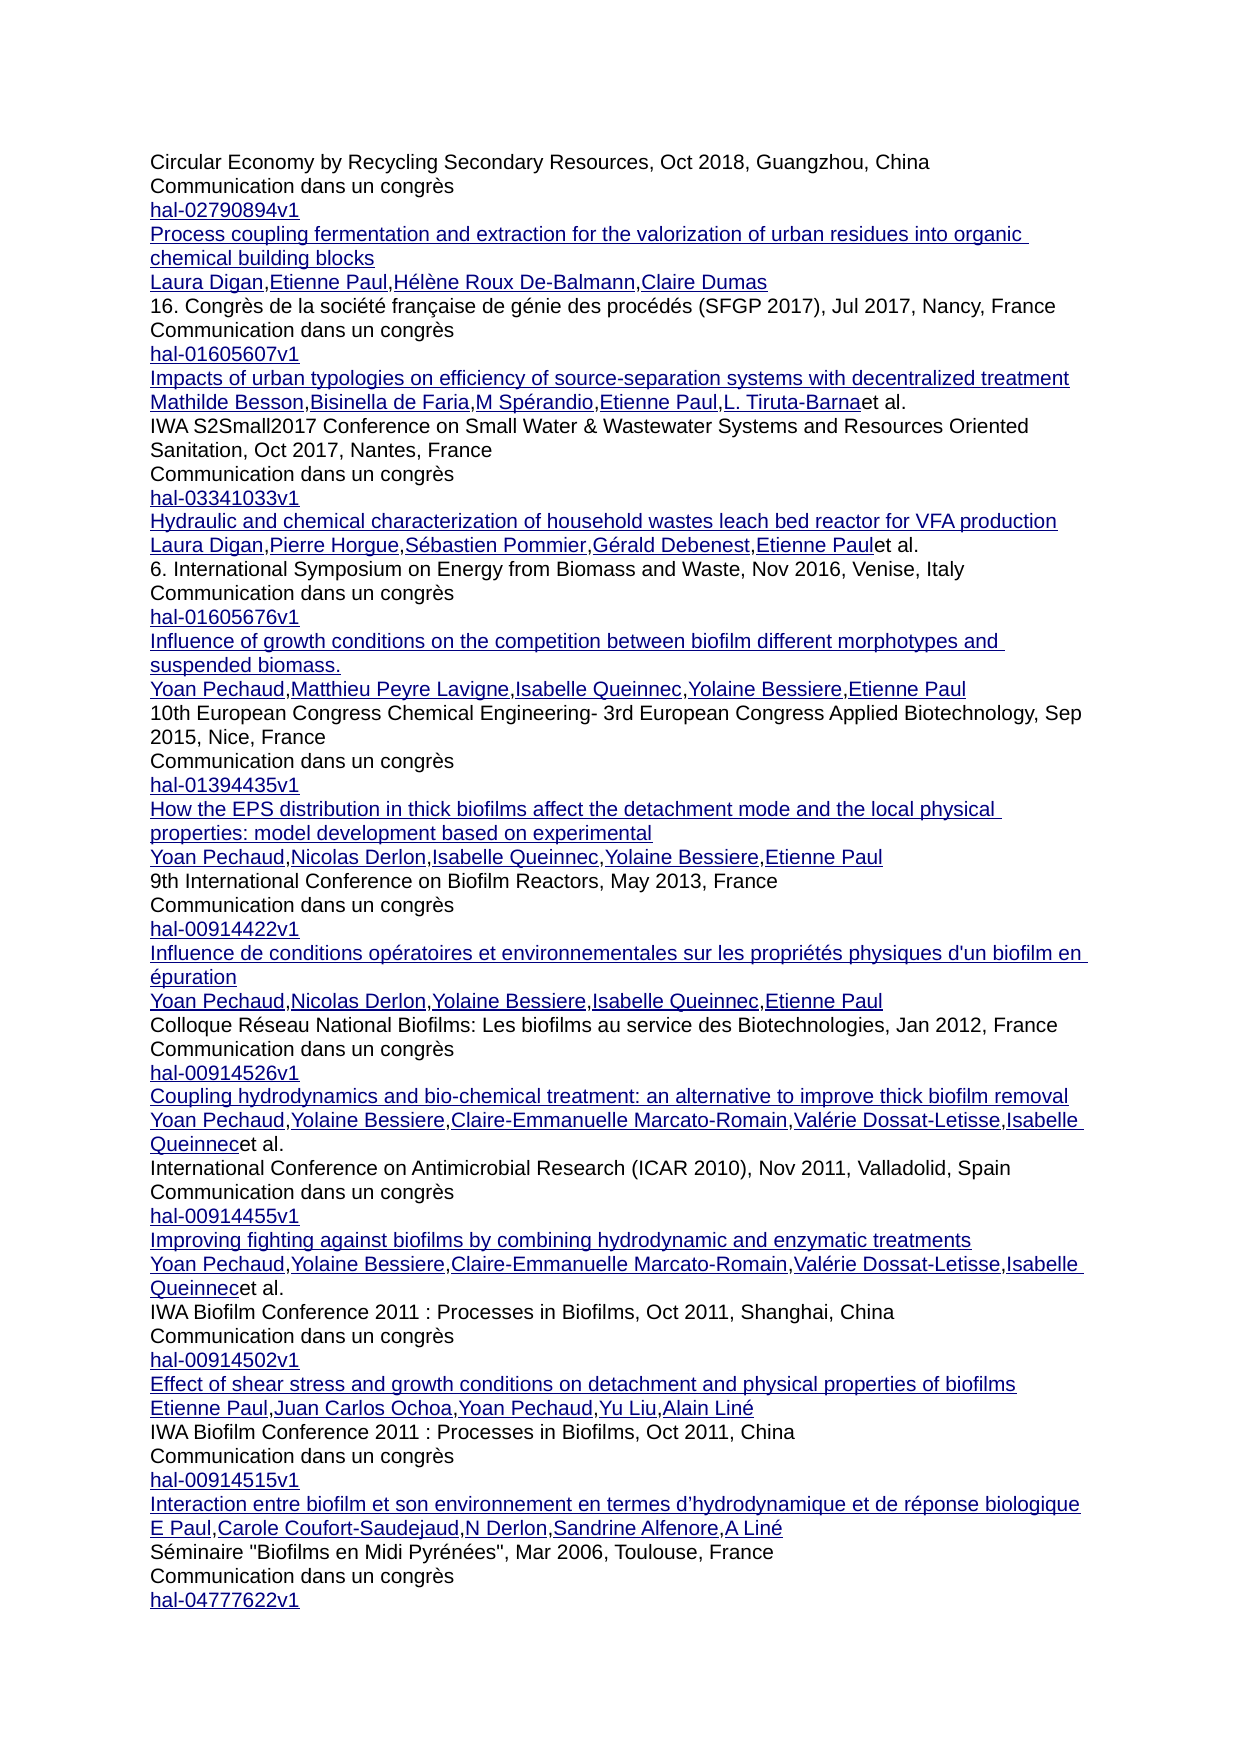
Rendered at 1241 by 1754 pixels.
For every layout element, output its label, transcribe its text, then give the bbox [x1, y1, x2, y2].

table_cell Impacts of urban typologies on efficiency of source-separation systems with decentralized treatment Mathilde Besson,Bisinella de Faria,M Spérandio,Etienne Paul,L. Tiruta-Barnaet al. IWA S2Small2017 Conference on Small Water & Wastewater Systems and Resources Oriented Sanitation, Oct 2017, Nantes, France Communication dans un congrès hal-03341033v1 [150, 366, 1090, 509]
table_cell Effect of shear stress and growth conditions on detachment and physical properties of biofilms Etienne Paul,Juan Carlos Ochoa,Yoan Pechaud,Yu Liu,Alain Liné IWA Biofilm Conference 2011 : Processes in Biofilms, Oct 2011, China Communication dans un congrès hal-00914515v1 [150, 1372, 1090, 1492]
table_cell Circular Economy by Recycling Secondary Resources, Oct 2018, Guangzhou, China Communication dans un congrès hal-02790894v1 [150, 150, 1090, 222]
table_cell Coupling hydrodynamics and bio-chemical treatment: an alternative to improve thick biofilm removal Yoan Pechaud,Yolaine Bessiere,Claire-Emmanuelle Marcato-Romain,Valérie Dossat-Letisse,Isabelle Queinnecet al. International Conference on Antimicrobial Research (ICAR 2010), Nov 2011, Valladolid, Spain Communication dans un congrès hal-00914455v1 [150, 1084, 1090, 1228]
table_cell Improving fighting against biofilms by combining hydrodynamic and enzymatic treatments Yoan Pechaud,Yolaine Bessiere,Claire-Emmanuelle Marcato-Romain,Valérie Dossat-Letisse,Isabelle Queinnecet al. IWA Biofilm Conference 2011 : Processes in Biofilms, Oct 2011, Shanghai, China Communication dans un congrès hal-00914502v1 [150, 1228, 1090, 1372]
table_cell Influence de conditions opératoires et environnementales sur les propriétés physiques d'un biofilm en épuration Yoan Pechaud,Nicolas Derlon,Yolaine Bessiere,Isabelle Queinnec,Etienne Paul Colloque Réseau National Biofilms: Les biofilms au service des Biotechnologies, Jan 2012, France Communication dans un congrès hal-00914526v1 [150, 941, 1090, 1084]
table_cell Hydraulic and chemical characterization of household wastes leach bed reactor for VFA production Laura Digan,Pierre Horgue,Sébastien Pommier,Gérald Debenest,Etienne Paulet al. 6. International Symposium on Energy from Biomass and Waste, Nov 2016, Venise, Italy Communication dans un congrès hal-01605676v1 [150, 509, 1090, 629]
table_cell Process coupling fermentation and extraction for the valorization of urban residues into organic chemical building blocks Laura Digan,Etienne Paul,Hélène Roux De-Balmann,Claire Dumas 16. Congrès de la société française de génie des procédés (SFGP 2017), Jul 2017, Nancy, France Communication dans un congrès hal-01605607v1 [150, 222, 1090, 366]
table_cell Influence of growth conditions on the competition between biofilm different morphotypes and suspended biomass. Yoan Pechaud,Matthieu Peyre Lavigne,Isabelle Queinnec,Yolaine Bessiere,Etienne Paul 10th European Congress Chemical Engineering- 3rd European Congress Applied Biotechnology, Sep 2015, Nice, France Communication dans un congrès hal-01394435v1 [150, 629, 1090, 797]
table_cell How the EPS distribution in thick biofilms affect the detachment mode and the local physical properties: model development based on experimental Yoan Pechaud,Nicolas Derlon,Isabelle Queinnec,Yolaine Bessiere,Etienne Paul 9th International Conference on Biofilm Reactors, May 2013, France Communication dans un congrès hal-00914422v1 [150, 797, 1090, 941]
table_cell Interaction entre biofilm et son environnement en termes d’hydrodynamique et de réponse biologique E Paul,Carole Coufort-Saudejaud,N Derlon,Sandrine Alfenore,A Liné Séminaire "Biofilms en Midi Pyrénées", Mar 2006, Toulouse, France Communication dans un congrès hal-04777622v1 [150, 1492, 1090, 1611]
